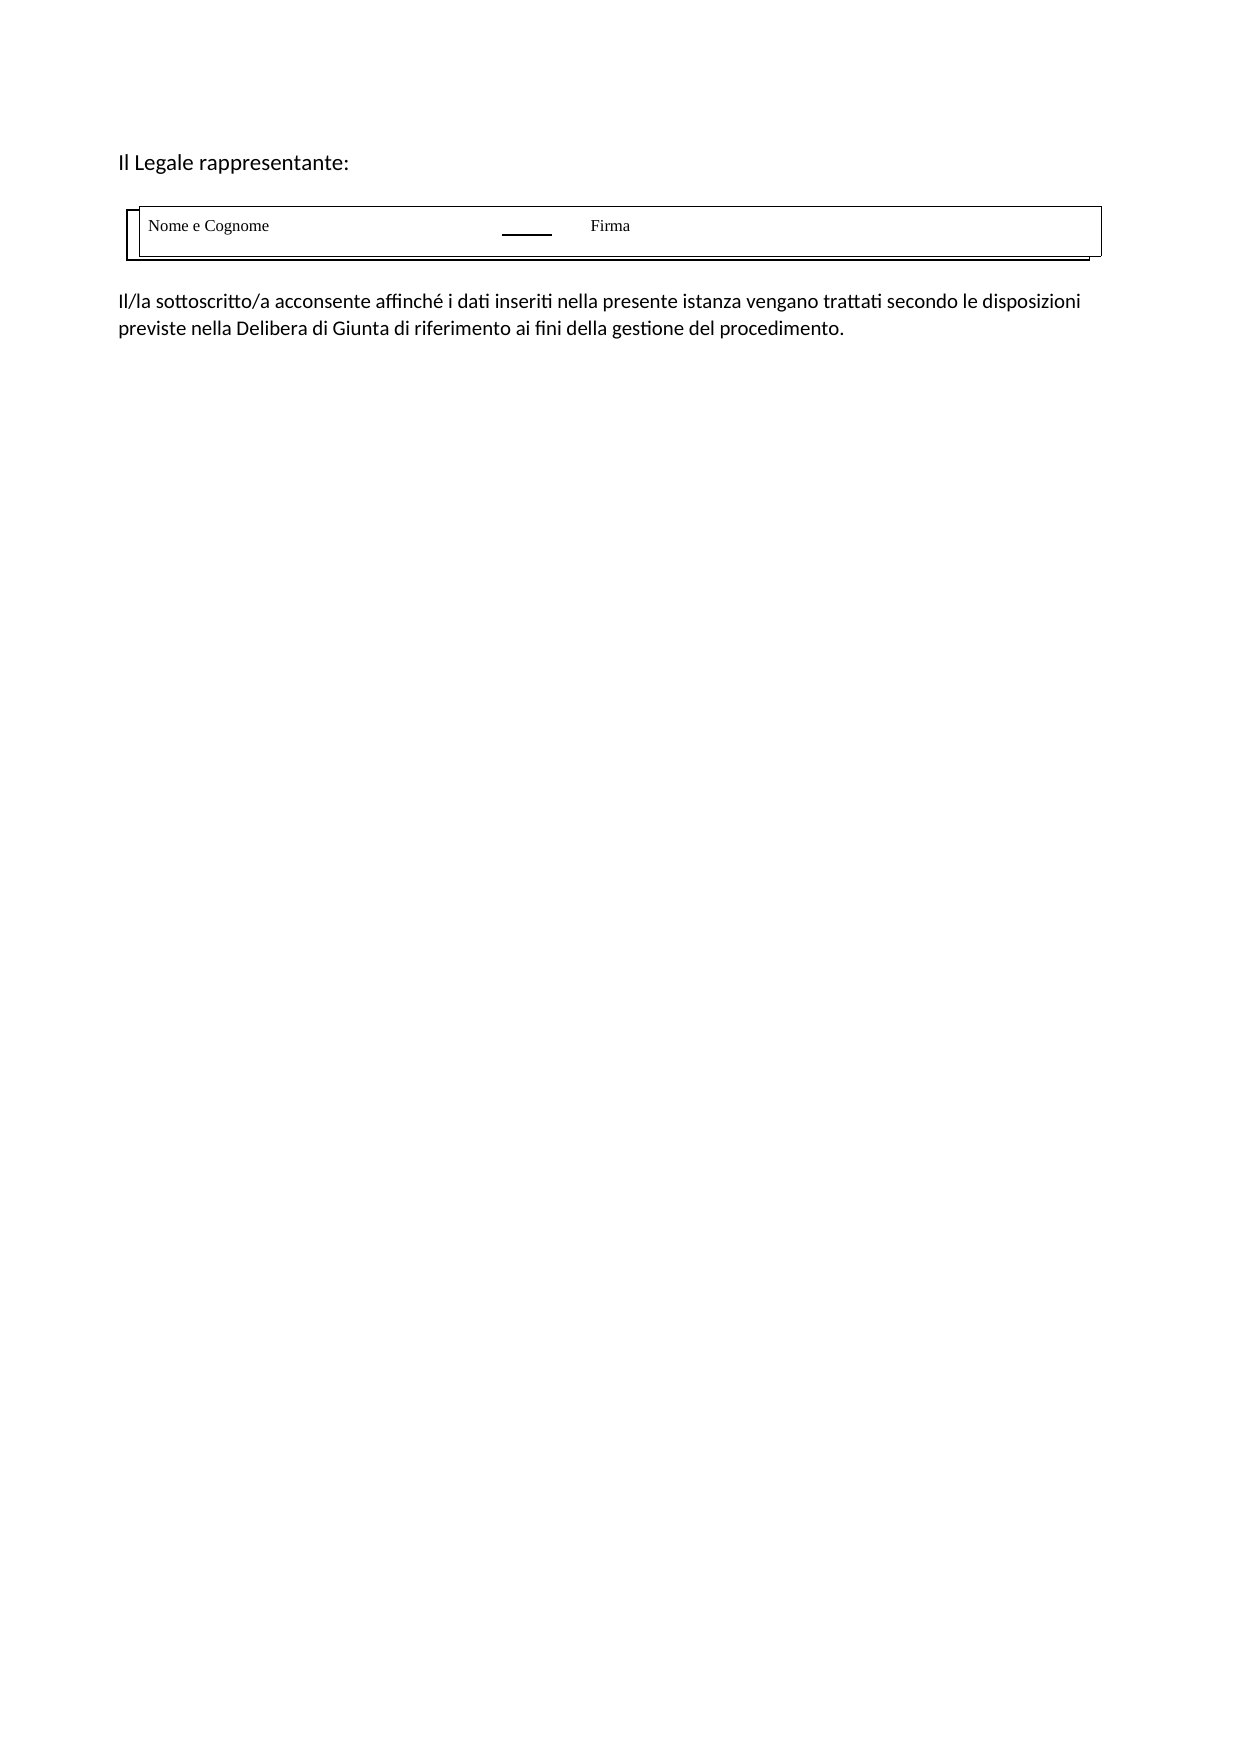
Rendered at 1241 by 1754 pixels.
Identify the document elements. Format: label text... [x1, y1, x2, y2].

text Il Legale rappresentante: [118, 148, 1122, 176]
text Nome e Cognome Firma [148, 215, 1092, 234]
text Il/la sottoscritto/a acconsente affinché i dati inseriti nella presente istanza vengano trattati secondo le disposizioni previste nella Delibera di Giunta di riferimento ai fini della gestione del procedimento. [118, 288, 1122, 341]
